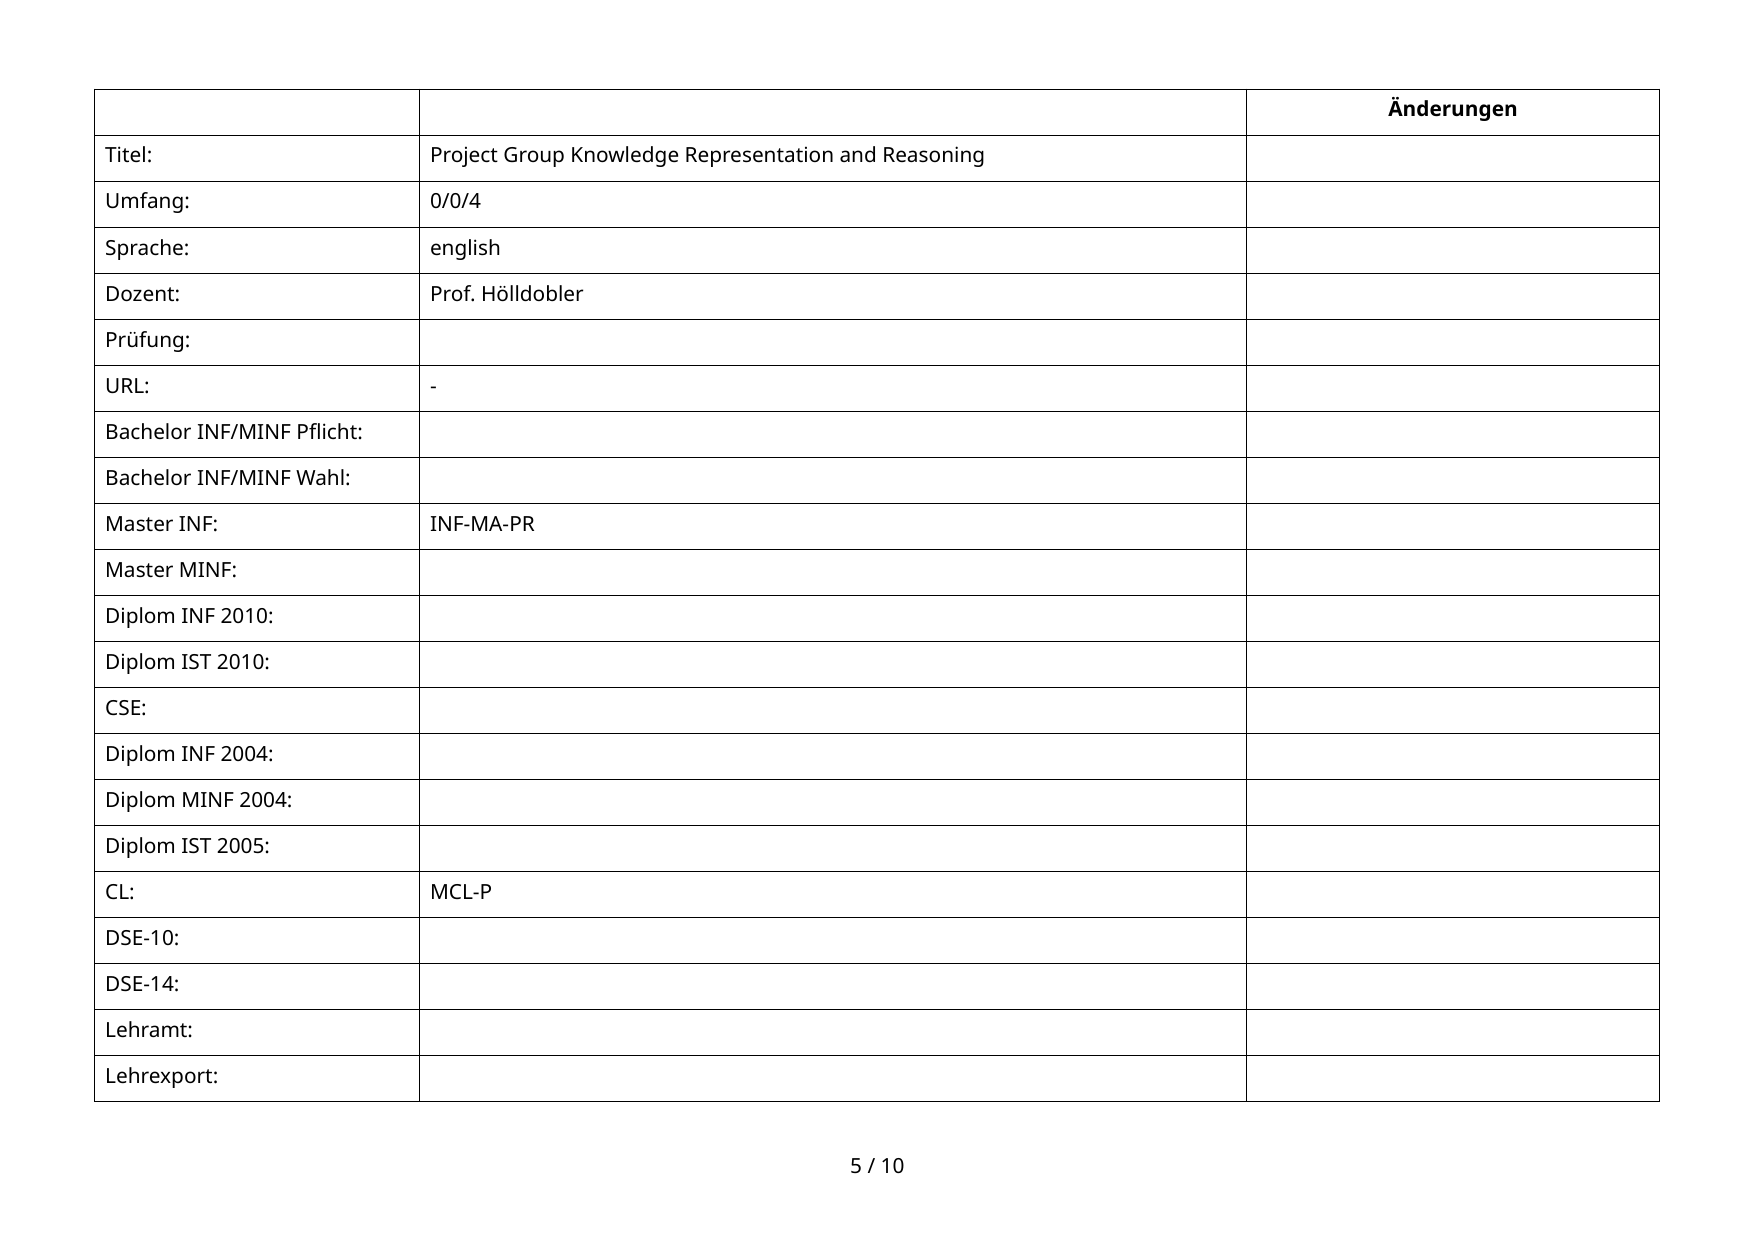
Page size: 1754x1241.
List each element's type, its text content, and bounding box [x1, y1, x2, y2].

table_cell english [420, 228, 1246, 273]
table_cell [420, 596, 1246, 641]
table_header [420, 90, 1246, 134]
table_cell [1247, 228, 1659, 273]
table_cell [1247, 1056, 1659, 1101]
table_cell [1247, 734, 1659, 779]
table_cell [1247, 320, 1659, 365]
table_cell [420, 550, 1246, 595]
table_cell MCL-P [420, 872, 1246, 917]
table_cell [1247, 1010, 1659, 1055]
table_cell [420, 1010, 1246, 1055]
table_cell Diplom INF 2004: [95, 734, 419, 779]
table_cell [1247, 458, 1659, 503]
table_cell [420, 826, 1246, 871]
table_cell Titel: [95, 136, 419, 181]
table_cell [420, 642, 1246, 687]
table_cell DSE-10: [95, 918, 419, 963]
table_cell [420, 780, 1246, 825]
table_cell Bachelor INF/MINF Pflicht: [95, 412, 419, 457]
table_cell Diplom IST 2005: [95, 826, 419, 871]
table_cell DSE-14: [95, 964, 419, 1009]
table_cell URL: [95, 366, 419, 411]
table_cell Master INF: [95, 504, 419, 549]
table_cell [420, 918, 1246, 963]
table_cell - [420, 366, 1246, 411]
table_cell [1247, 918, 1659, 963]
table_header [95, 90, 419, 134]
table_cell Dozent: [95, 274, 419, 319]
table_cell Bachelor INF/MINF Wahl: [95, 458, 419, 503]
table_cell [1247, 504, 1659, 549]
table_cell [420, 1056, 1246, 1101]
table_cell CSE: [95, 688, 419, 733]
table_cell 0/0/4 [420, 182, 1246, 227]
table_cell [1247, 366, 1659, 411]
table_cell [1247, 964, 1659, 1009]
table_cell Sprache: [95, 228, 419, 273]
table_cell [420, 412, 1246, 457]
table_cell [1247, 596, 1659, 641]
table_cell Prof. Hölldobler [420, 274, 1246, 319]
table_cell [420, 688, 1246, 733]
table_cell INF-MA-PR [420, 504, 1246, 549]
table_cell [1247, 642, 1659, 687]
table_cell Diplom IST 2010: [95, 642, 419, 687]
table_cell Prüfung: [95, 320, 419, 365]
table_header Änderungen [1247, 90, 1659, 134]
table_cell Project Group Knowledge Representation and Reasoning [420, 136, 1246, 181]
table_cell CL: [95, 872, 419, 917]
table_cell Diplom INF 2010: [95, 596, 419, 641]
table_cell [1247, 688, 1659, 733]
table_cell [420, 964, 1246, 1009]
table_cell [1247, 412, 1659, 457]
table_cell Umfang: [95, 182, 419, 227]
table_cell [1247, 780, 1659, 825]
table_cell [1247, 826, 1659, 871]
table_cell Master MINF: [95, 550, 419, 595]
table_cell [1247, 182, 1659, 227]
table_cell [420, 320, 1246, 365]
table_cell Diplom MINF 2004: [95, 780, 419, 825]
table_cell [1247, 136, 1659, 181]
table_cell Lehramt: [95, 1010, 419, 1055]
table_cell [1247, 872, 1659, 917]
table_cell Lehrexport: [95, 1056, 419, 1101]
table_cell [420, 734, 1246, 779]
table_cell [1247, 274, 1659, 319]
table_cell [1247, 550, 1659, 595]
table_cell [420, 458, 1246, 503]
